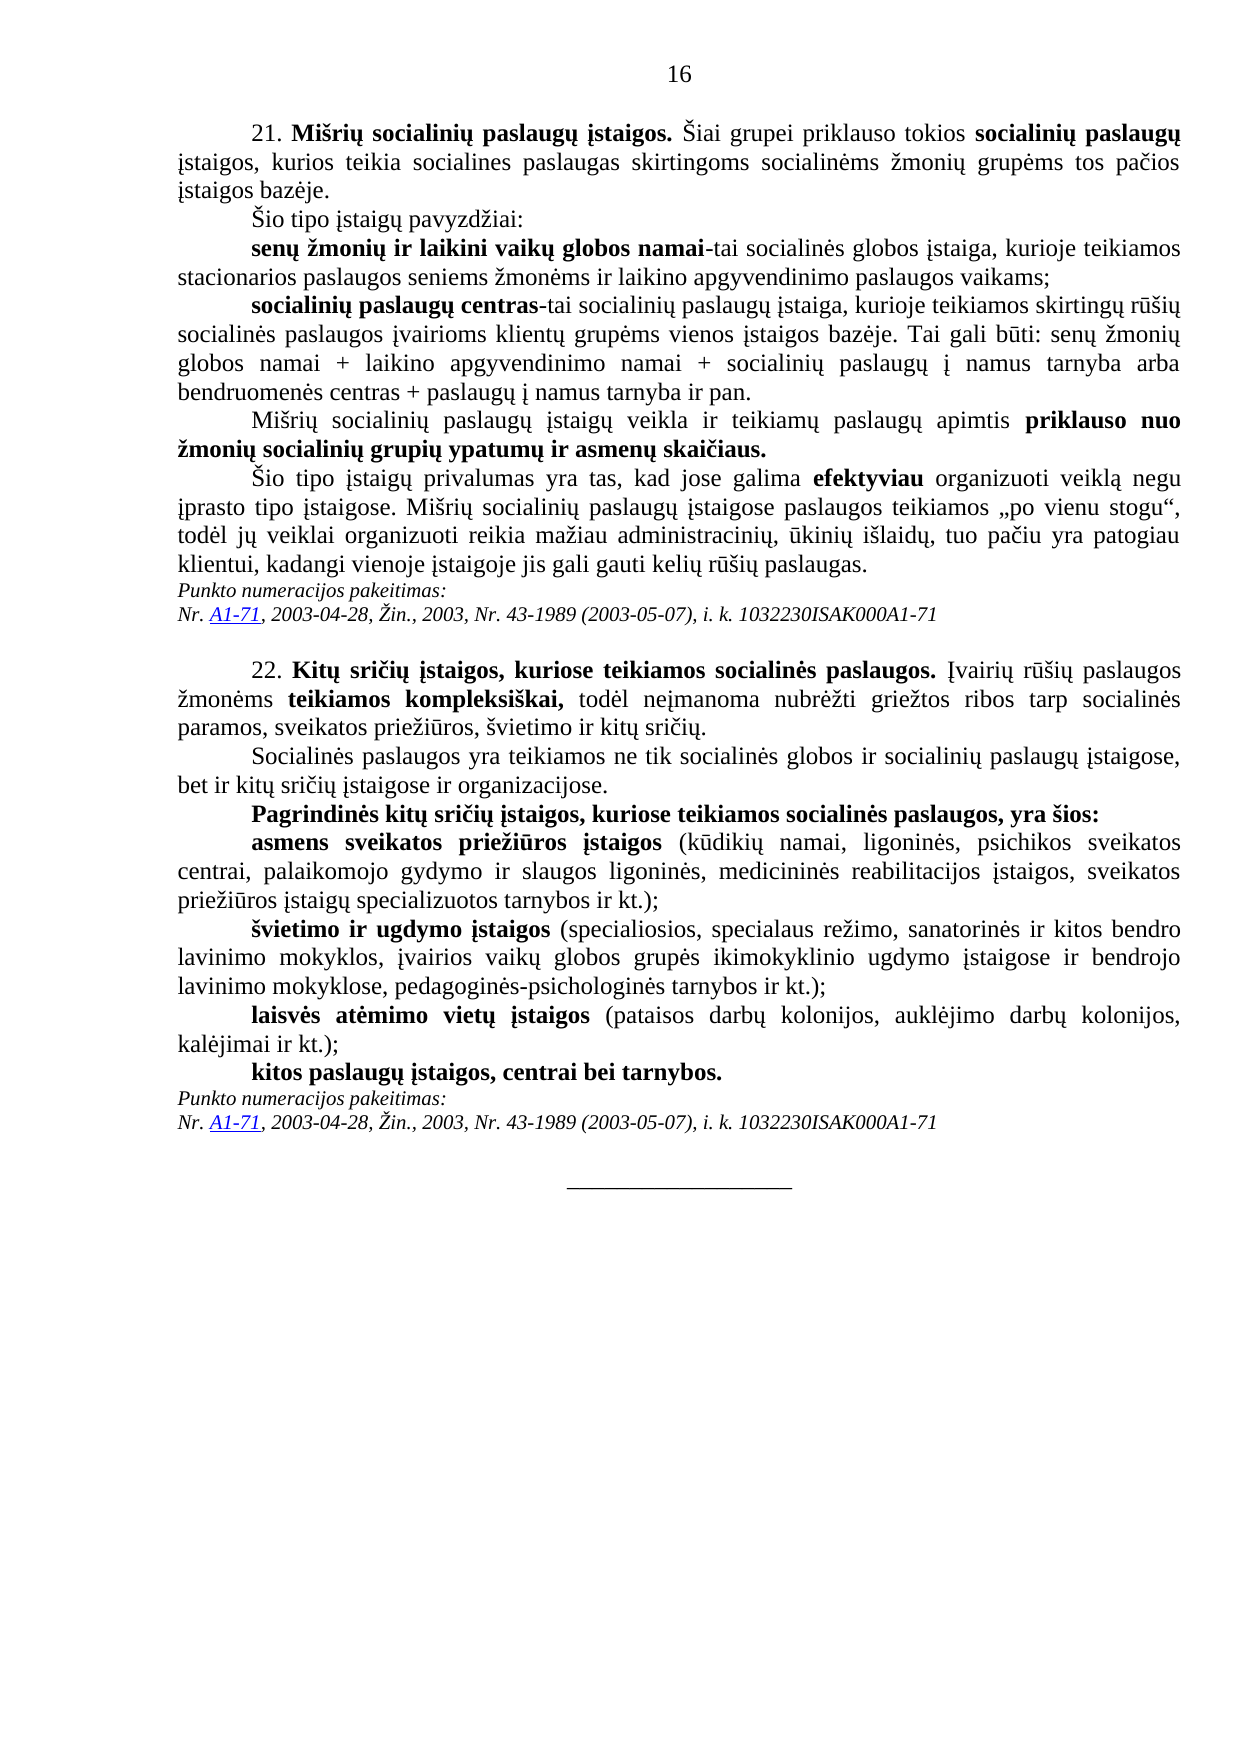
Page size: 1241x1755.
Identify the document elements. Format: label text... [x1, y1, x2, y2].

text asmens sveikatos priežiūros įstaigos (kūdikių namai, ligoninės, psichikos sveikatos centrai, palaikomojo gydymo ir slaugos ligoninės, medicininės reabilitacijos įstaigos, sveikatos priežiūros įstaigų specializuotos tarnybos ir kt.); [177, 827, 1181, 914]
text Mišrių socialinių paslaugų įstaigų veikla ir teikiamų paslaugų apimtis priklauso nuo žmonių socialinių grupių ypatumų ir asmenų skaičiaus. [177, 406, 1181, 463]
text __________________ [177, 1163, 1181, 1192]
text Punkto numeracijos pakeitimas: [177, 578, 1181, 602]
text Punkto numeracijos pakeitimas: [177, 1086, 1181, 1110]
text 22. Kitų sričių įstaigos, kuriose teikiamos socialinės paslaugos. Įvairių rūšių paslaugos žmonėms teikiamos kompleksiškai, todėl neįmanoma nubrėžti griežtos ribos tarp socialinės paramos, sveikatos priežiūros, švietimo ir kitų sričių. [177, 655, 1181, 741]
text Šio tipo įstaigų pavyzdžiai: [177, 204, 1181, 233]
text Pagrindinės kitų sričių įstaigos, kuriose teikiamos socialinės paslaugos, yra šios: [177, 799, 1181, 827]
text Šio tipo įstaigų privalumas yra tas, kad jose galima efektyviau organizuoti veiklą negu įprasto tipo įstaigose. Mišrių socialinių paslaugų įstaigose paslaugos teikiamos „po vienu stogu“, todėl jų veiklai organizuoti reikia mažiau administracinių, ūkinių išlaidų, tuo pačiu yra patogiau klientui, kadangi vienoje įstaigoje jis gali gauti kelių rūšių paslaugas. [177, 463, 1181, 578]
text laisvės atėmimo vietų įstaigos (pataisos darbų kolonijos, auklėjimo darbų kolonijos, kalėjimai ir kt.); [177, 1000, 1181, 1057]
text socialinių paslaugų centras-tai socialinių paslaugų įstaiga, kurioje teikiamos skirtingų rūšių socialinės paslaugos įvairioms klientų grupėms vienos įstaigos bazėje. Tai gali būti: senų žmonių globos namai + laikino apgyvendinimo namai + socialinių paslaugų į namus tarnyba arba bendruomenės centras + paslaugų į namus tarnyba ir pan. [177, 291, 1181, 406]
text kitos paslaugų įstaigos, centrai bei tarnybos. [177, 1057, 1181, 1086]
text Nr. A1-71, 2003-04-28, Žin., 2003, Nr. 43-1989 (2003-05-07), i. k. 1032230ISAK000A1-71 [177, 1110, 1181, 1134]
text Socialinės paslaugos yra teikiamos ne tik socialinės globos ir socialinių paslaugų įstaigose, bet ir kitų sričių įstaigose ir organizacijose. [177, 741, 1181, 799]
text senų žmonių ir laikini vaikų globos namai-tai socialinės globos įstaiga, kurioje teikiamos stacionarios paslaugos seniems žmonėms ir laikino apgyvendinimo paslaugos vaikams; [177, 233, 1181, 291]
text 21. Mišrių socialinių paslaugų įstaigos. Šiai grupei priklauso tokios socialinių paslaugų įstaigos, kurios teikia socialines paslaugas skirtingoms socialinėms žmonių grupėms tos pačios įstaigos bazėje. [177, 118, 1181, 204]
text Nr. A1-71, 2003-04-28, Žin., 2003, Nr. 43-1989 (2003-05-07), i. k. 1032230ISAK000A1-71 [177, 602, 1181, 626]
text švietimo ir ugdymo įstaigos (specialiosios, specialaus režimo, sanatorinės ir kitos bendro lavinimo mokyklos, įvairios vaikų globos grupės ikimokyklinio ugdymo įstaigose ir bendrojo lavinimo mokyklose, pedagoginės-psichologinės tarnybos ir kt.); [177, 914, 1181, 1000]
